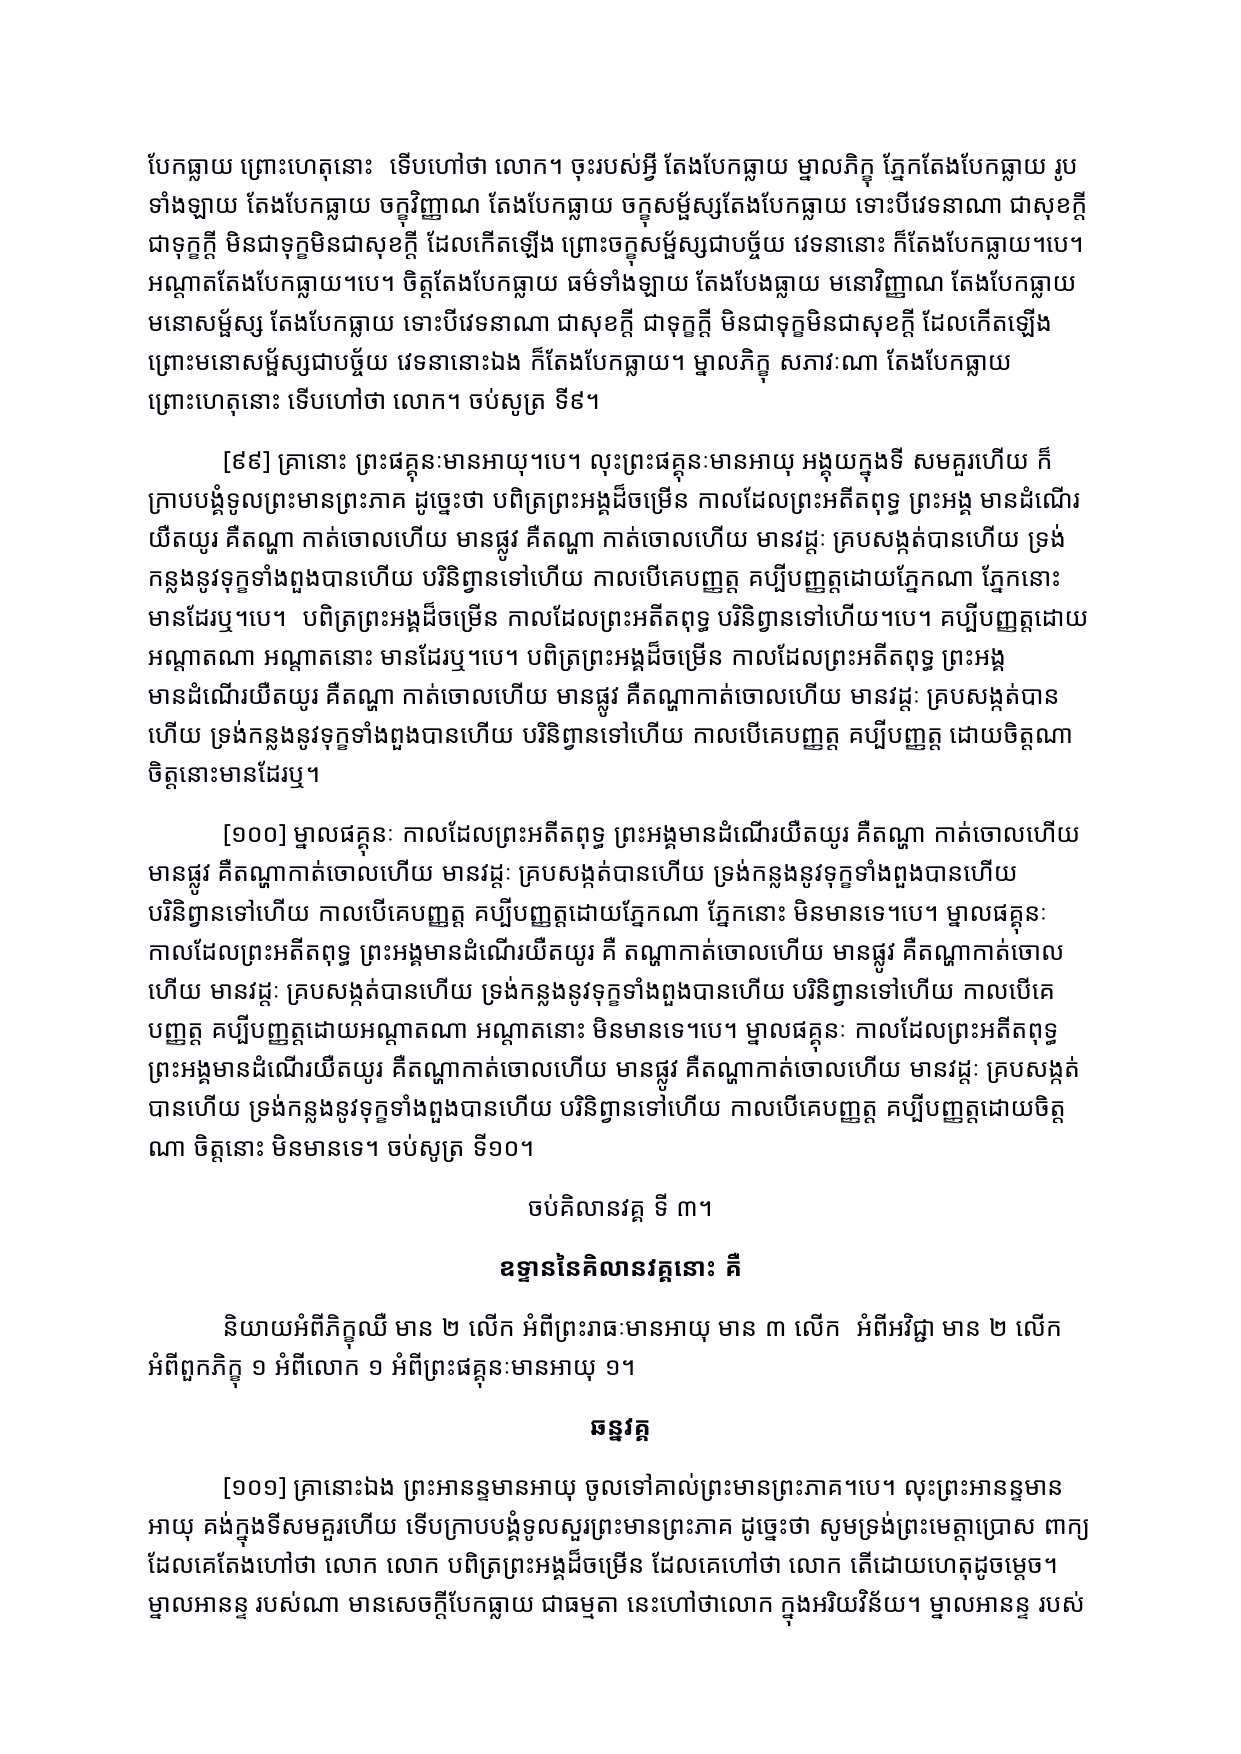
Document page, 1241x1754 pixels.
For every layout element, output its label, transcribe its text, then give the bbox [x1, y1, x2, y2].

text [១០០] ម្នាលផគ្គុនៈ កាលដែលព្រះអតីតពុទ្ធ ព្រះអង្គមានដំណើរយឺតយូរ គឺតណ្ហា កាត់ចោលហើយ មានផ្លូវ គឺតណ្ហាកាត់ចោលហើយ មានវដ្តៈ គ្របសង្កត់បានហើយ ទ្រង់កន្លងនូវទុក្ខទាំងពួងបានហើយ បរិនិព្វានទៅហើយ កាលបើគេបញ្ញត្ត គប្បីបញ្ញត្តដោយភ្នែកណា ភ្នែកនោះ មិនមានទេ។បេ។ ម្នាលផគ្គុនៈ កាលដែលព្រះអតីតពុទ្ធ ព្រះអង្គមានដំណើរយឺតយូរ គឺ តណ្ហាកាត់ចោលហើយ មានផ្លូវ គឺតណ្ហាកាត់ចោលហើយ មានវដ្តៈ គ្របសង្កត់បានហើយ ទ្រង់កន្លងនូវទុក្ខទាំងពួងបានហើយ បរិនិព្វានទៅហើយ កាលបើគេបញ្ញត្ត គប្បីបញ្ញត្តដោយអណ្តាតណា អណ្តាតនោះ មិនមានទេ។បេ។ ម្នាលផគ្គុនៈ កាលដែលព្រះអតីតពុទ្ធ ព្រះអង្គមានដំណើរ​យឺតយូរ គឺតណ្ហាកាត់ចោលហើយ មានផ្លូវ គឺតណ្ហាកាត់ចោលហើយ មានវដ្តៈ ​គ្របសង្កត់បានហើយ ទ្រង់កន្លងនូវទុក្ខ​ទាំងពួងបានហើយ បរិនិព្វានទៅហើយ កាលបើគេបញ្ញត្ត គប្បីបញ្ញត្តដោយចិត្តណា ចិត្តនោះ មិនមានទេ។ ចប់សូត្រ ទី១០។ [148, 816, 1093, 1163]
text ឧទ្ទាននៃគិលានវគ្គនោះ គឺ [148, 1249, 1093, 1283]
text ឆន្នវគ្គ [148, 1408, 1093, 1442]
text ចប់គិលានវគ្គ ទី ៣។ [148, 1189, 1093, 1223]
text [១០១] គ្រានោះឯង ព្រះអានន្ទមានអាយុ ចូលទៅគាល់ព្រះមានព្រះភាគ។បេ។ លុះព្រះអានន្ទមានអាយុ គង់ក្នុងទីសមគួរហើយ ទើបក្រាបបង្គំទូល​សួរព្រះមានព្រះភាគ ដូច្នេះ​ថា សូមទ្រង់ព្រះមេត្តាប្រោស ពាក្យដែលគេតែងហៅថា លោក លោក បពិត្រ​ព្រះអង្គដ៏ចម្រើន ដែលគេហៅថា លោក តើដោយហេតុដូចម្តេច។ ម្នាលអានន្ទ របស់ណា មានសេចក្តីបែកធ្លាយ ជាធម្មតា នេះហៅថាលោក ក្នុងអរិយវិន័យ។ ម្នាលអានន្ទ របស់អ្វី ដែលមាន​សេចក្តីបែកធ្លាយ ជាធម្មតា ម្នាលអានន្ទ ចក្ខុហ្នឹងឯង មានសេចក្តីបែកធ្លាយ​ជាធម្មតា រូប មានសេចក្តីបែកធ្លាយ ជាធម្មតា ចក្ខុវិញ្ញាណ មានសេចក្តីបែកធ្លាយ ជាធម្មតា ចក្ខុសម្ផ័ស្ស មានសេចក្តីបែកធ្លាយ ជាធម្មតា ទោះបីវេទនាណា​។បេ។ ព្រោះចក្ខុសម្ផ័ស្សជាបច្ច័យ​ វេទនានោះ ក៏មានសេចក្តីបែកធ្លាយ ជាធម្មតា។បេ។ ជិវ្ហា មាន​សេចក្តី​បែកធ្លាយជាធម្មតា រស មានសេចក្តីបែកធ្លាយ ជាធម្មតា ជិវ្ហាវិញ្ញាណ មានសេចក្តី​បែកធ្លាយ ជាធម្មតា ជិវ្ហាសម្ផ័ស្ស មានសេចក្តីបែកធ្លាយ ជាធម្មតា ទោះបីវេទនាណា។បេ។ ព្រោះជិវ្ហាសម្ផ័ស្ស ជាបច្ច័យ វេទនានោះ ក៏មានសេចក្តីបែកធ្លាយជាធម្មតា។បេ។ មនោ មាន​សេចក្តីបែកធ្លាយ ជាធម្មតា ធម៌ មានសេចក្តីបែកធ្លាយ ជាធម្មតា មនោវិញ្ញាណ មាន​សេចក្តីបែកធ្លាយ ជាធម្មតា មនោសម្ផ័ស្សមានសេចក្តីបែកធ្លាយ ជាធម្មតា ទោះបី​វេទនាណា ជាសុខក្តី ជាទុក្ខក្តី មិនទុក្ខមិនសុខក្តី ដែលកើតឡើង ព្រោះ​មនោសម្ផ័ស្ស​ជាបច្ច័យ វេទនានោះ ក៏មានសេចក្តីបែកធ្លាយជាធម្មតា។ ម្នាលអានន្ទ របស់ណា មាន​សេចក្តីបែកធ្លាយជាធម្មតា នេះហៅថា លោក ក្នុងអរិយវិន័យ។ ចប់សូត្រ ទី១។ [148, 1468, 1093, 1620]
text [៩៨] គ្រានោះ ភិក្ខុមួយរូប ចូលទៅគាល់ព្រះមានព្រះភាគ។បេ។ លុះភិក្ខុនោះ អង្គុយក្នុងទីសមគួរហើយ ក៏ក្រាបបង្គំទូលព្រះមានព្រះភាគ ដូច្នេះថា បពិត្រព្រះអង្គ​ដ៏ចម្រើន ពាក្យដែលគេតែងនិយាយថា លោក លោក ដូច្នេះ បពិត្រព្រះអង្គដ៏ចម្រើន ដែលហៅថាលោក តើដោយហេតុដូចម្តេច។ ម្នាលភិក្ខុ សភាវៈណា តែងបែកធ្លាយ ព្រោះ​ហេតុ​នោះ ទើបហៅថា លោក។ ចុះរបស់អ្វី តែងបែកធ្លាយ ម្នាលភិក្ខុ ភ្នែកតែងបែកធ្លាយ រូបទាំងឡាយ តែងបែកធ្លាយ ចក្ខុវិញ្ញាណ តែងបែកធ្លាយ ចក្ខុសម្ផ័ស្សតែងបែកធ្លាយ ទោះបី​វេទនាណា ជាសុខក្តី ជាទុក្ខក្តី មិនជាទុក្ខមិនជាសុខក្តី ដែលកើតឡើង ព្រោះចក្ខុសម្ផ័ស្ស​ជាបច្ច័យ វេទនានោះ ក៏តែងបែកធ្លាយ។បេ។ អណ្តាតតែងបែកធ្លាយ។បេ។ ចិត្តតែងបែកធ្លាយ ធម៌ទាំងឡាយ តែងបែងធ្លាយ មនោវិញ្ញាណ តែងបែកធ្លាយ មនោសម្ផ័ស្ស តែងបែកធ្លាយ ទោះបីវេទនាណា ជាសុខក្តី ជាទុក្ខក្តី មិនជាទុក្ខមិនជាសុខក្តី ដែលកើតឡើង ព្រោះមនោសម្ផ័ស្សជាបច្ច័យ វេទនានោះឯង ក៏តែងបែកធ្លាយ។ ម្នាលភិក្ខុ សភាវៈណា តែងបែកធ្លាយ ព្រោះហេតុនោះ ទើប​ហៅថា លោក។ ចប់សូត្រ ទី៩។ [148, 148, 1093, 417]
text និយាយអំពីភិក្ខុឈឺ មាន ២ លើក អំពីព្រះរាធៈមានអាយុ មាន ៣ លើក អំពីអវិជ្ជា មាន ២ លើក អំពីពួកភិក្ខុ ១ អំពីលោក ១ អំពីព្រះផគ្គុនៈមានអាយុ ១។ [148, 1309, 1093, 1382]
text [៩៩] គ្រានោះ ព្រះផគ្គុនៈមានអាយុ។បេ។ លុះព្រះផគ្គុនៈមានអាយុ អង្គុយក្នុងទី សមគួរហើយ ក៏ក្រាបបង្គំទូលព្រះមានព្រះភាគ ដូច្នេះថា បពិត្រព្រះអង្គដ៏ចម្រើន កាលដែលព្រះអតីតពុទ្ធ ព្រះអង្គ មានដំណើរយឺតយូរ គឺ​តណ្ហា កាត់ចោលហើយ មានផ្លូវ គឺតណ្ហា កាត់ចោលហើយ មានវដ្តៈ គ្របសង្កត់បានហើយ ទ្រង់កន្លងនូវទុក្ខ​ទាំងពួង​បានហើយ បរិនិព្វានទៅហើយ កាលបើគេបញ្ញត្ត គប្បីបញ្ញត្តដោយភ្នែកណា ភ្នែកនោះ មានដែរឬ​។បេ។ បពិត្រព្រះអង្គដ៏ចម្រើន កាលដែលព្រះអតីតពុទ្ធ បរិនិព្វានទៅហើយ។បេ។ គប្បីបញ្ញត្តដោយអណ្តាតណា អណ្តាតនោះ មានដែរឬ។បេ។ បពិត្រព្រះអង្គដ៏ចម្រើន កាលដែលព្រះអតីតពុទ្ធ ព្រះអង្គមានដំណើរយឺតយូរ គឺតណ្ហា កាត់ចោលហើយ មានផ្លូវ គឺតណ្ហាកាត់ចោលហើយ មានវដ្តៈ គ្របសង្កត់បានហើយ ទ្រង់កន្លងនូវទុក្ខទាំងពួងបានហើយ បរិនិព្វានទៅហើយ កាលបើគេបញ្ញត្ត គប្បីបញ្ញត្ត ដោយចិត្តណា ចិត្តនោះមានដែរឬ​។ [148, 443, 1093, 790]
